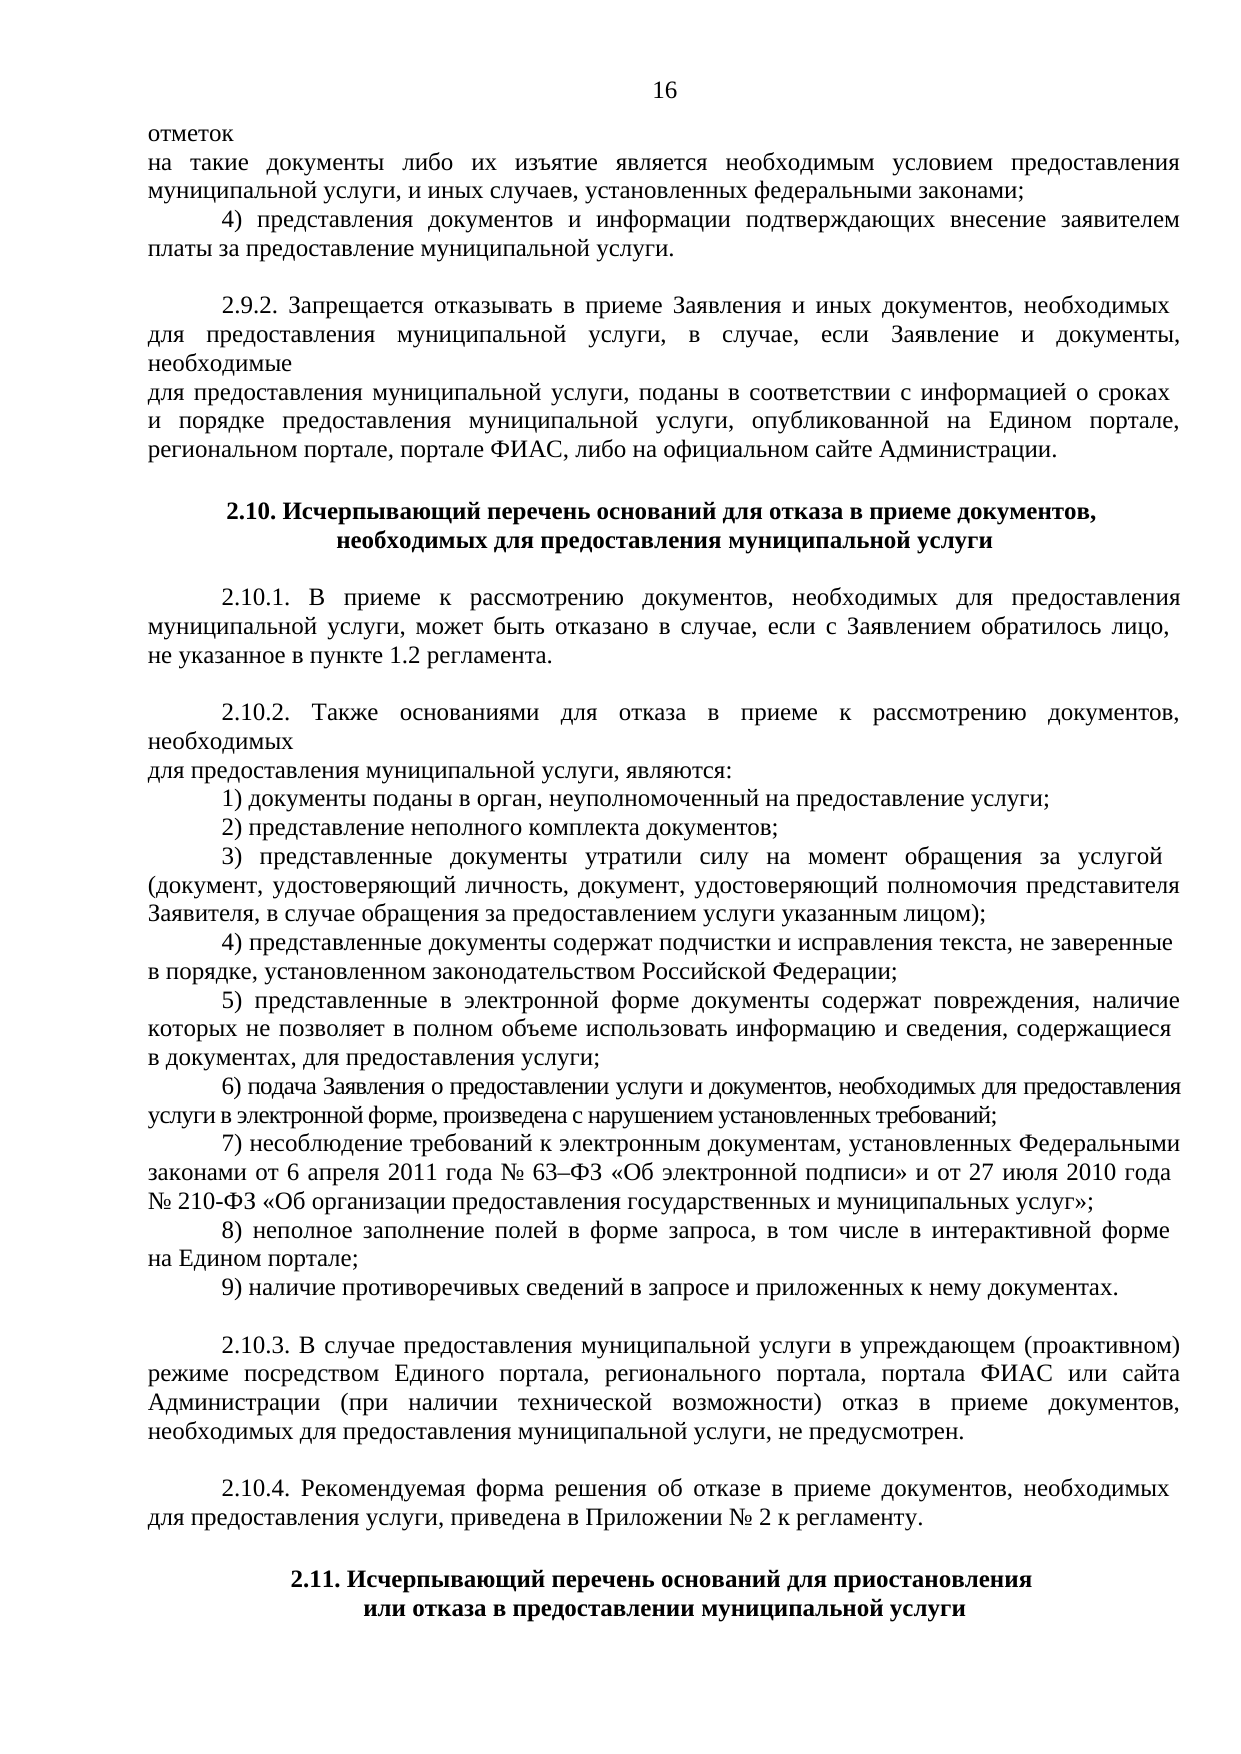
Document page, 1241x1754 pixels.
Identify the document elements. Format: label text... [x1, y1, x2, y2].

text 1) документы поданы в орган, неуполномоченный на предоставление услуги; [148, 783, 1181, 812]
text 8) неполное заполнение полей в форме запроса, в том числе в интерактивной форме на Едином портале; [148, 1215, 1181, 1272]
subtitle 2.11. Исчерпывающий перечень оснований для приостановления или отказа в предоставлении муниципальной услуги [148, 1564, 1181, 1621]
text 2.10.2. Также основаниями для отказа в приеме к рассмотрению документов, необходимых для предоставления муниципальной услуги, являются: [148, 697, 1181, 783]
text 3) представленные документы утратили силу на момент обращения за услугой (документ, удостоверяющий личность, документ, удостоверяющий полномочия представителя Заявителя, в случае обращения за предоставлением услуги указанным лицом); [148, 841, 1181, 927]
text 4) представленные документы содержат подчистки и исправления текста, не заверенные в порядке, установленном законодательством Российской Федерации; [148, 927, 1181, 985]
text 2.9.2. Запрещается отказывать в приеме Заявления и иных документов, необходимых для предоставления муниципальной услуги, в случае, если Заявление и документы, необходимые для предоставления муниципальной услуги, поданы в соответствии с информацией о сроках и порядке предоставления муниципальной услуги, опубликованной на Едином портале, региональном портале, портале ФИАС, либо на официальном сайте Администрации. [148, 291, 1181, 463]
subtitle 2.10. Исчерпывающий перечень оснований для отказа в приеме документов, необходимых для предоставления муниципальной услуги [148, 496, 1181, 553]
text 2.10.3. В случае предоставления муниципальной услуги в упреждающем (проактивном) режиме посредством Единого портала, регионального портала, портала ФИАС или сайта Администрации (при наличии технической возможности) отказ в приеме документов, необходимых для предоставления муниципальной услуги, не предусмотрен. [148, 1330, 1181, 1445]
text 2) представление неполного комплекта документов; [148, 812, 1181, 841]
text 5) представленные в электронной форме документы содержат повреждения, наличие которых не позволяет в полном объеме использовать информацию и сведения, содержащиеся в документах, для предоставления услуги; [148, 985, 1181, 1071]
text 6) подача Заявления о предоставлении услуги и документов, необходимых для предоставления услуги в электронной форме, произведена с нарушением установленных требований; [148, 1071, 1181, 1128]
text отметок на такие документы либо их изъятие является необходимым условием предоставления муниципальной услуги, и иных случаев, установленных федеральными законами; [148, 118, 1181, 204]
text 9) наличие противоречивых сведений в запросе и приложенных к нему документах. [148, 1272, 1181, 1301]
text 4) представления документов и информации подтверждающих внесение заявителем платы за предоставление муниципальной услуги. [148, 204, 1181, 262]
text 2.10.1. В приеме к рассмотрению документов, необходимых для предоставления муниципальной услуги, может быть отказано в случае, если с Заявлением обратилось лицо, не указанное в пункте 1.2 регламента. [148, 582, 1181, 668]
text 7) несоблюдение требований к электронным документам, установленных Федеральными законами от 6 апреля 2011 года № 63–ФЗ «Об электронной подписи» и от 27 июля 2010 года № 210-ФЗ «Об организации предоставления государственных и муниципальных услуг»; [148, 1128, 1181, 1215]
text 2.10.4. Рекомендуемая форма решения об отказе в приеме документов, необходимых для предоставления услуги, приведена в Приложении № 2 к регламенту. [148, 1473, 1181, 1531]
